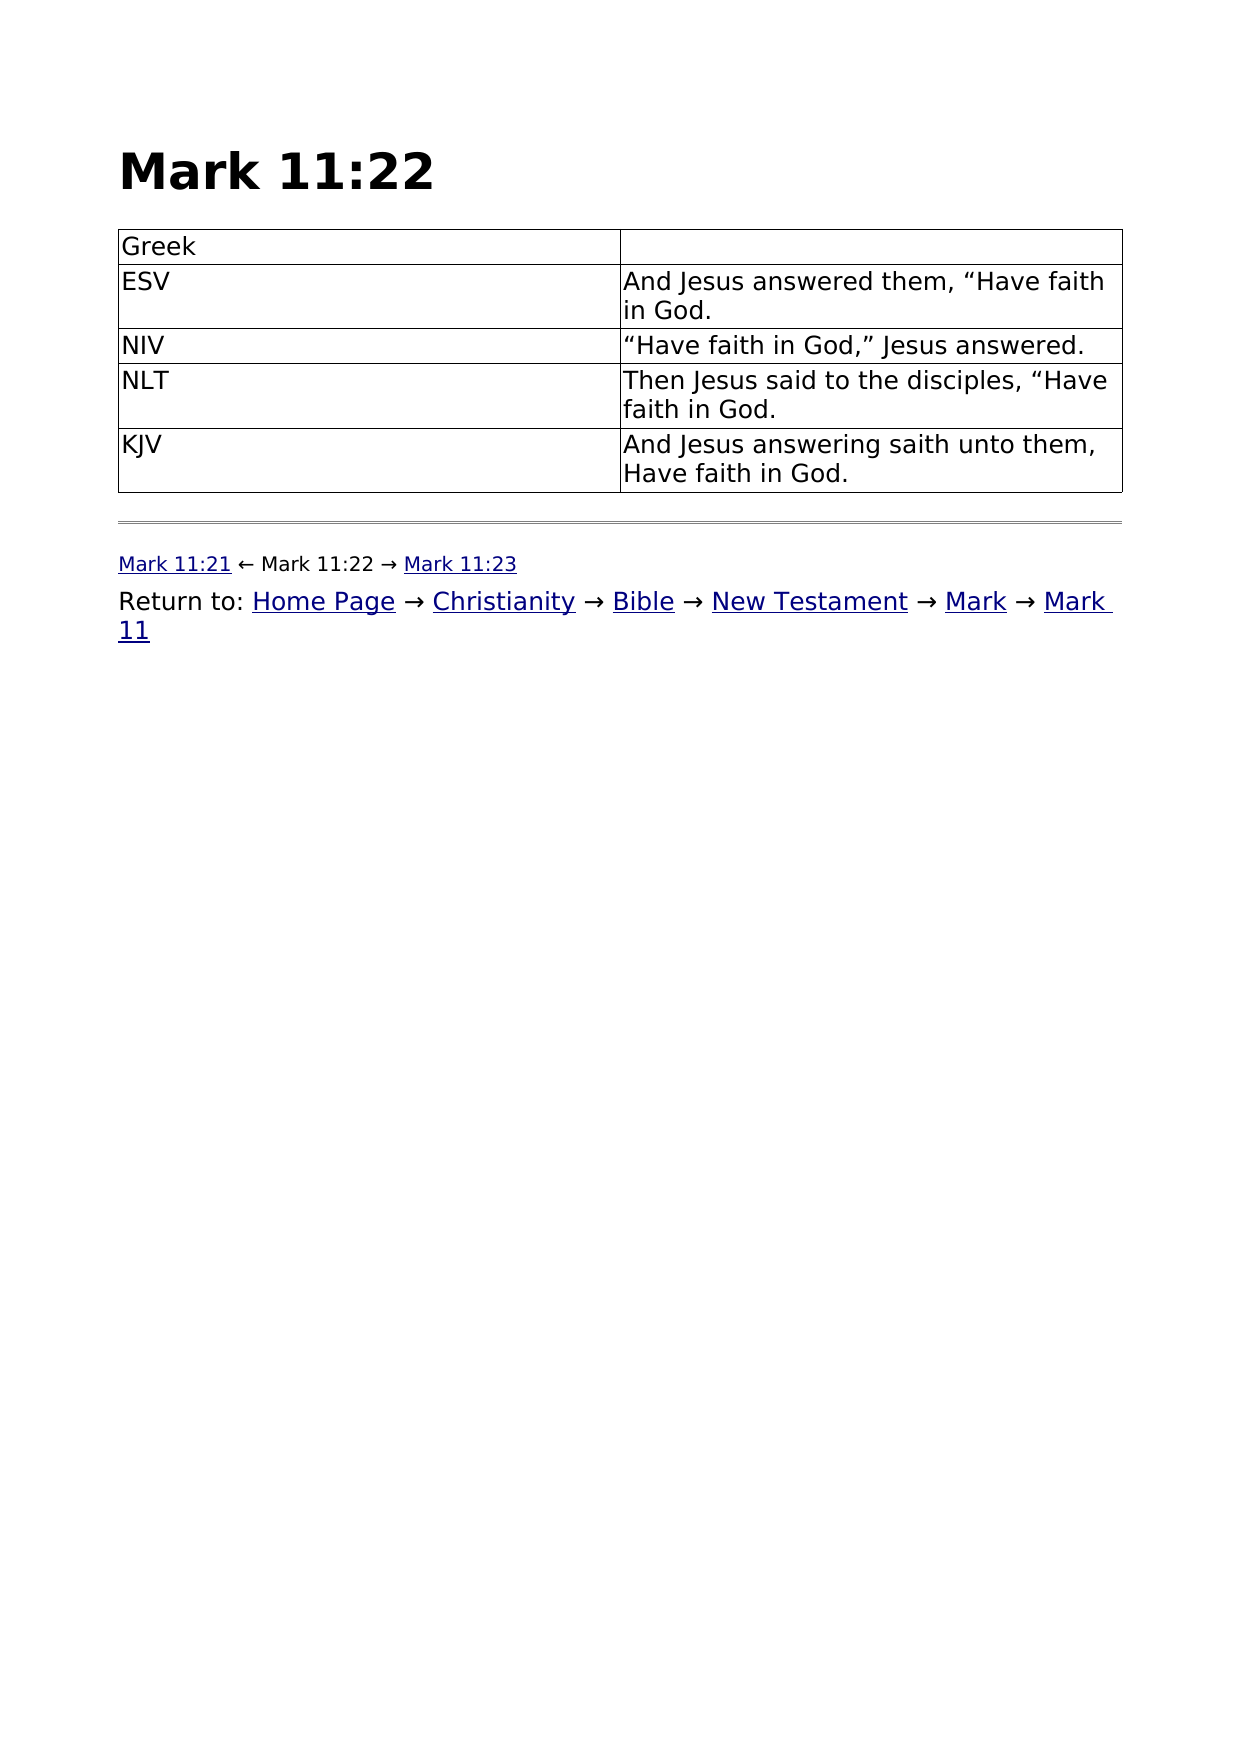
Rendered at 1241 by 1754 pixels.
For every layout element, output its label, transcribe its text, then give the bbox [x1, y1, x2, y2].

table_cell “Have faith in God,” Jesus answered. [621, 329, 1122, 363]
table_cell NLT [119, 364, 620, 427]
table_header Greek [119, 230, 620, 264]
table_cell KJV [119, 429, 620, 492]
table_cell ESV [119, 265, 620, 328]
table_cell Then Jesus said to the disciples, “Have faith in God. [621, 364, 1122, 427]
table_header [621, 230, 1122, 264]
table_cell NIV [119, 329, 620, 363]
table_cell And Jesus answered them, “Have faith in God. [621, 265, 1122, 328]
text Mark 11:21 ← Mark 11:22 → Mark 11:23 [118, 553, 1122, 587]
table_cell And Jesus answering saith unto them, Have faith in God. [621, 429, 1122, 492]
subtitle Mark 11:22 [118, 143, 1122, 201]
text Return to: Home Page → Christianity → Bible → New Testament → Mark → Mark 11 [118, 587, 1122, 645]
